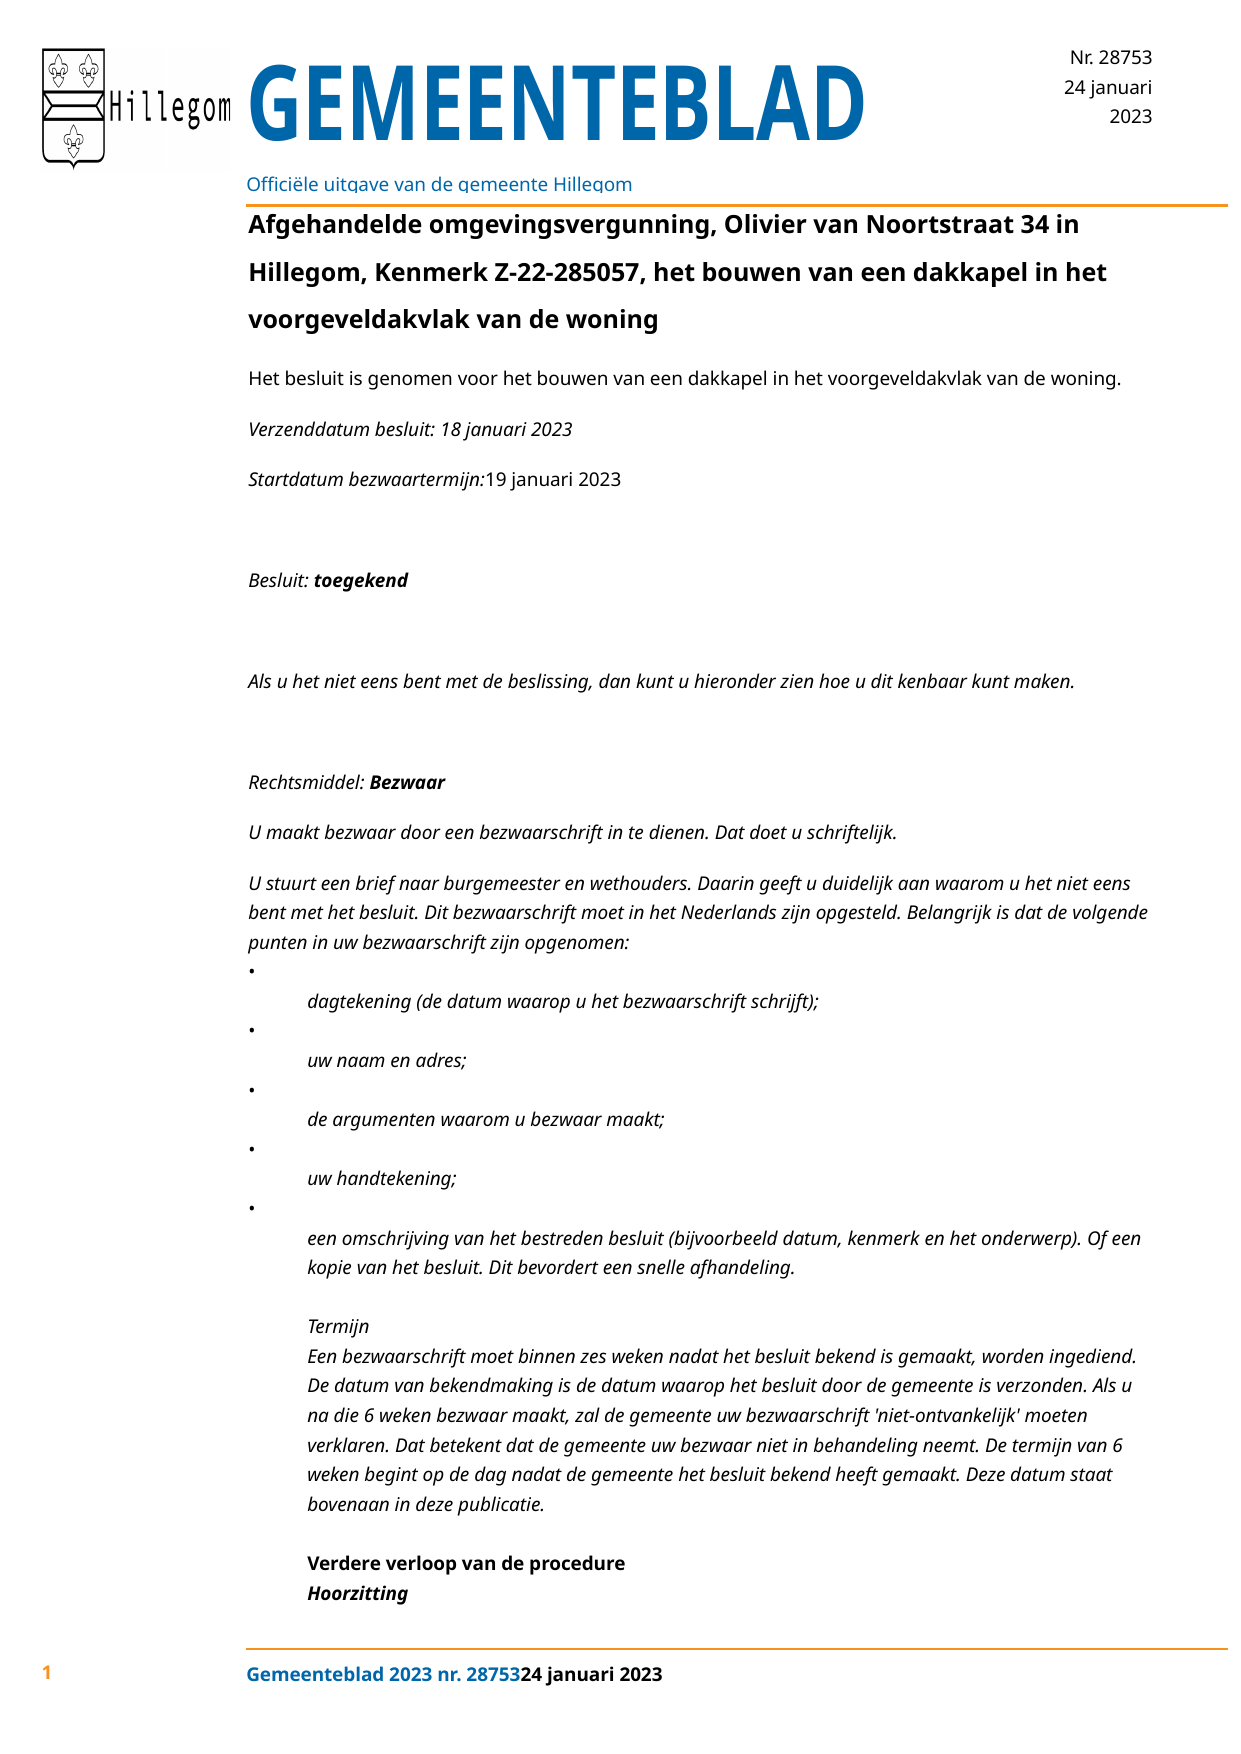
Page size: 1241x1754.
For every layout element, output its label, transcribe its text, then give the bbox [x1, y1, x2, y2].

list Hoorzitting [248, 1580, 1152, 1605]
text U maakt bezwaar door een bezwaarschrift in te dienen. Dat doet u schriftelijk. [248, 819, 1152, 845]
text U stuurt een brief naar burgemeester en wethouders. Daarin geeft u duidelijk aan waarom u het niet eens bent met het besluit. Dit bezwaarschrift moet in het Nederlands zijn opgesteld. Belangrijk is dat de volgende punten in uw bezwaarschrift zijn opgenomen: [248, 870, 1152, 954]
list uw naam en adres; [248, 1047, 1152, 1073]
list Een bezwaarschrift moet binnen zes weken nadat het besluit bekend is gemaakt, worden ingediend. De datum van bekendmaking is de datum waarop het besluit door de gemeente is verzonden. Als u na die 6 weken bezwaar maakt, zal de gemeente uw bezwaarschrift 'niet-ontvankelijk' moeten verklaren. Dat betekent dat de gemeente uw bezwaar niet in behandeling neemt. De termijn van 6 weken begint op de dag nadat de gemeente het besluit bekend heeft gemaakt. Deze datum staat bovenaan in deze publicatie. [248, 1343, 1152, 1517]
text Besluit: toegekend [248, 567, 1152, 593]
list een omschrijving van het bestreden besluit (bijvoorbeeld datum, kenmerk en het onderwerp). Of een kopie van het besluit. Dit bevordert een snelle afhandeling. [248, 1225, 1152, 1280]
list Termijn [248, 1313, 1152, 1339]
text Verzenddatum besluit: 18 januari 2023 [248, 416, 1152, 442]
list de argumenten waarom u bezwaar maakt; [248, 1106, 1152, 1132]
text Afgehandelde omgevingsvergunning, Olivier van Noortstraat 34 in Hillegom, Kenmerk Z-22-285057, het bouwen van een dakkapel in het voorgeveldakvlak van de woning [248, 207, 1152, 336]
text Het besluit is genomen voor het bouwen van een dakkapel in het voorgeveldakvlak van de woning. [248, 366, 1152, 391]
list uw handtekening; [248, 1166, 1152, 1191]
list dagtekening (de datum waarop u het bezwaarschrift schrijft); [248, 988, 1152, 1014]
text Startdatum bezwaartermijn:19 januari 2023 [248, 466, 1152, 492]
text Rechtsmiddel: Bezwaar [248, 769, 1152, 794]
text Als u het niet eens bent met de beslissing, dan kunt u hieronder zien hoe u dit kenbaar kunt maken. [248, 668, 1152, 694]
list Verdere verloop van de procedure [248, 1550, 1152, 1576]
picture [41, 47, 231, 172]
